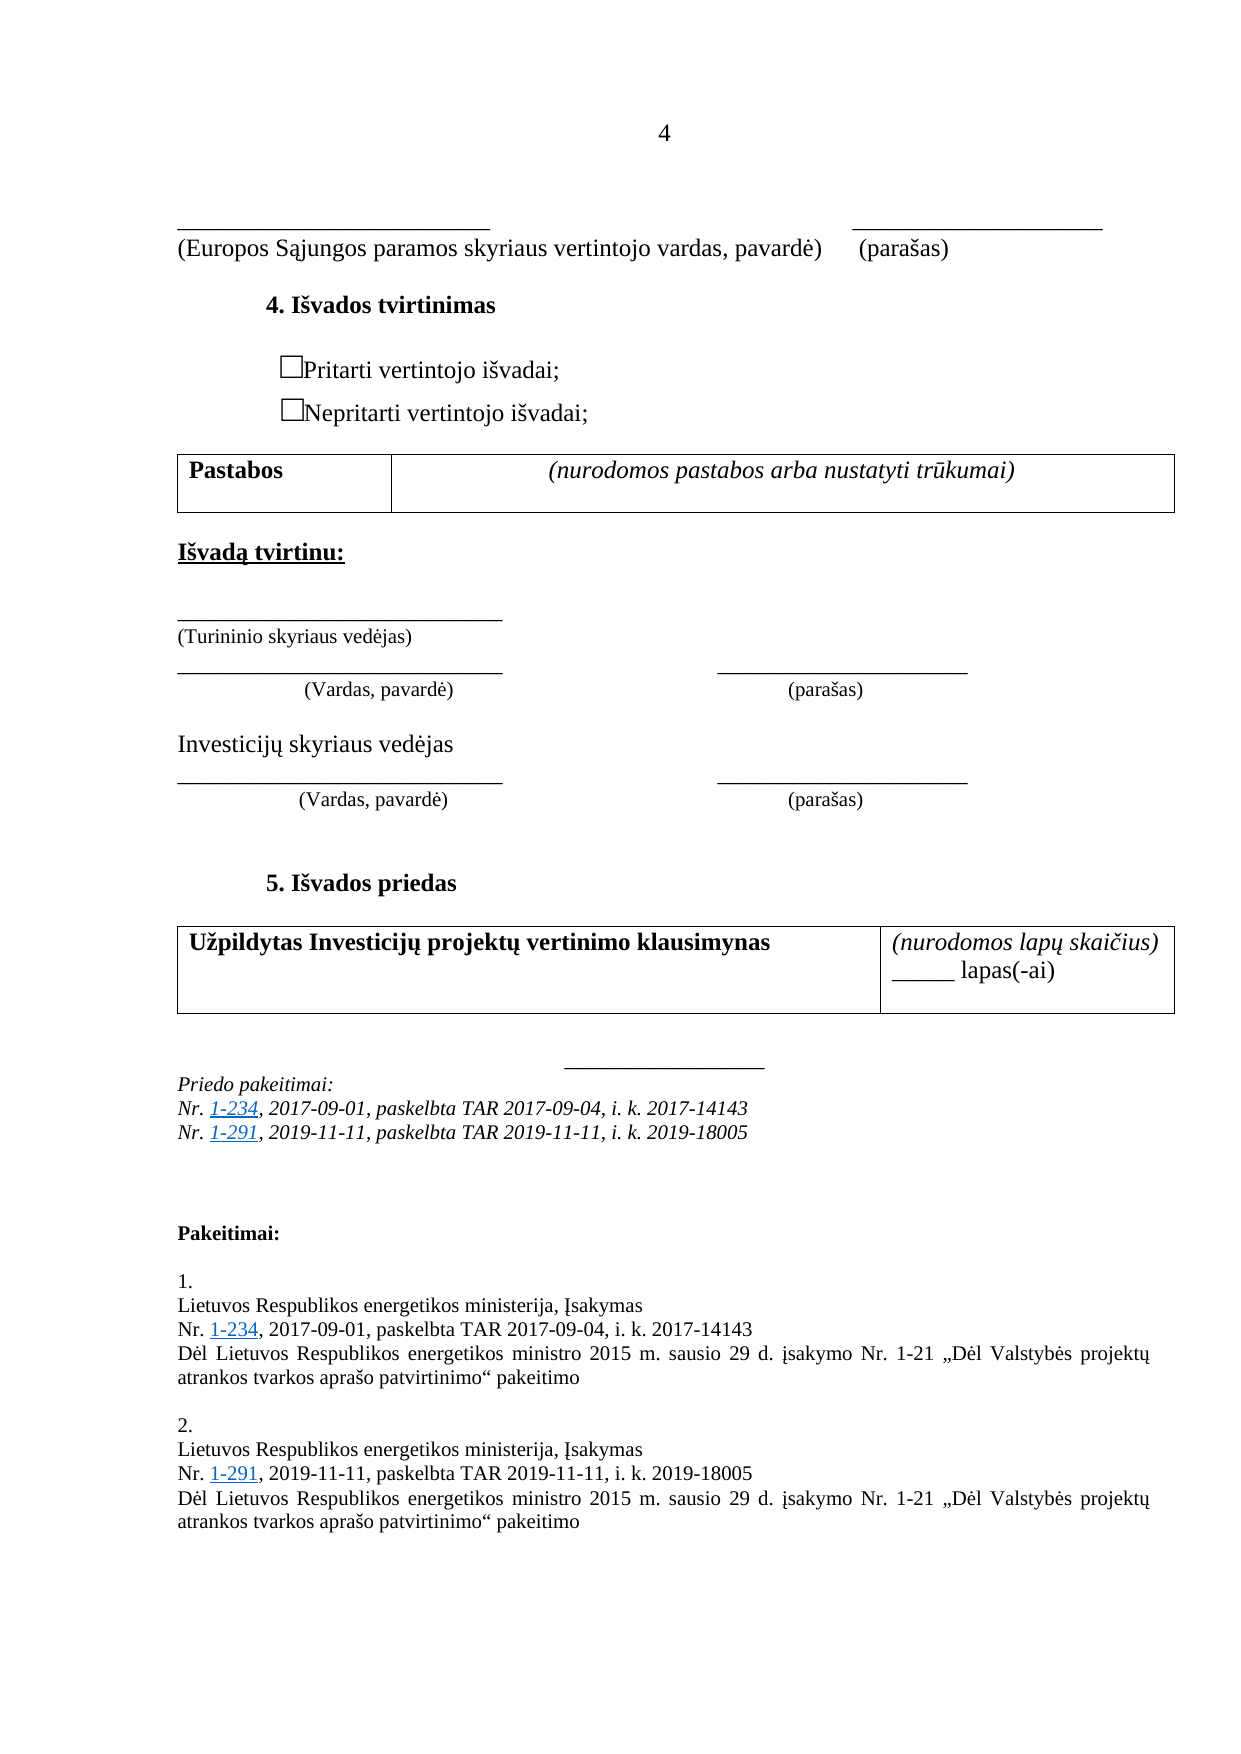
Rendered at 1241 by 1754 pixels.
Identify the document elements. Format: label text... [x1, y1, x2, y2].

text Nr. 1-234, 2017-09-01, paskelbta TAR 2017-09-04, i. k. 2017-14143 [177, 1317, 1152, 1341]
text Nr. 1-291, 2019-11-11, paskelbta TAR 2019-11-11, i. k. 2019-18005 [177, 1461, 1152, 1485]
table_header (nurodomos pastabos arba nustatyti trūkumai) [392, 455, 1174, 512]
text Išvadą tvirtinu: [177, 537, 1152, 566]
text __________________________ [177, 595, 1152, 624]
text 2. [177, 1413, 1152, 1437]
text 1. [177, 1269, 1152, 1293]
table_header Užpildytas Investicijų projektų vertinimo klausimynas [178, 927, 880, 1013]
text 5. Išvados priedas [177, 868, 1152, 897]
text Investicijų skyriaus vedėjas [177, 729, 1152, 758]
text Lietuvos Respublikos energetikos ministerija, Įsakymas [177, 1437, 1152, 1461]
text 4. Išvados tvirtinimas [177, 291, 1152, 319]
text _________________________ ____________________ [177, 204, 1152, 233]
text □Pritarti vertintojo išvadai; [274, 343, 1152, 387]
text (Vardas, pavardė) (parašas) [177, 787, 1152, 811]
text Priedo pakeitimai: [177, 1072, 1152, 1096]
text Nr. 1-234, 2017-09-01, paskelbta TAR 2017-09-04, i. k. 2017-14143 [177, 1096, 1152, 1120]
text Pakeitimai: [177, 1221, 1152, 1245]
text Dėl Lietuvos Respublikos energetikos ministro 2015 m. sausio 29 d. įsakymo Nr. 1-21 „Dėl Valstybės projektų atrankos tvarkos aprašo patvirtinimo“ pakeitimo [177, 1485, 1152, 1533]
text Lietuvos Respublikos energetikos ministerija, Įsakymas [177, 1293, 1152, 1317]
text □Nepritarti vertintojo išvadai; [274, 387, 1152, 430]
text __________________________ ____________________ [177, 648, 1152, 676]
text (Turininio skyriaus vedėjas) [177, 624, 1152, 648]
text Nr. 1-291, 2019-11-11, paskelbta TAR 2019-11-11, i. k. 2019-18005 [177, 1120, 1152, 1144]
text __________________________ ____________________ [177, 758, 1152, 787]
text (Europos Sąjungos paramos skyriaus vertintojo vardas, pavardė) (parašas) [177, 233, 1152, 262]
text ________________ [177, 1043, 1152, 1072]
text Dėl Lietuvos Respublikos energetikos ministro 2015 m. sausio 29 d. įsakymo Nr. 1-21 „Dėl Valstybės projektų atrankos tvarkos aprašo patvirtinimo“ pakeitimo [177, 1341, 1152, 1389]
table_header (nurodomos lapų skaičius) _____ lapas(-ai) [881, 927, 1174, 1013]
text (Vardas, pavardė) (parašas) [177, 676, 1152, 701]
table_header Pastabos [178, 455, 391, 512]
